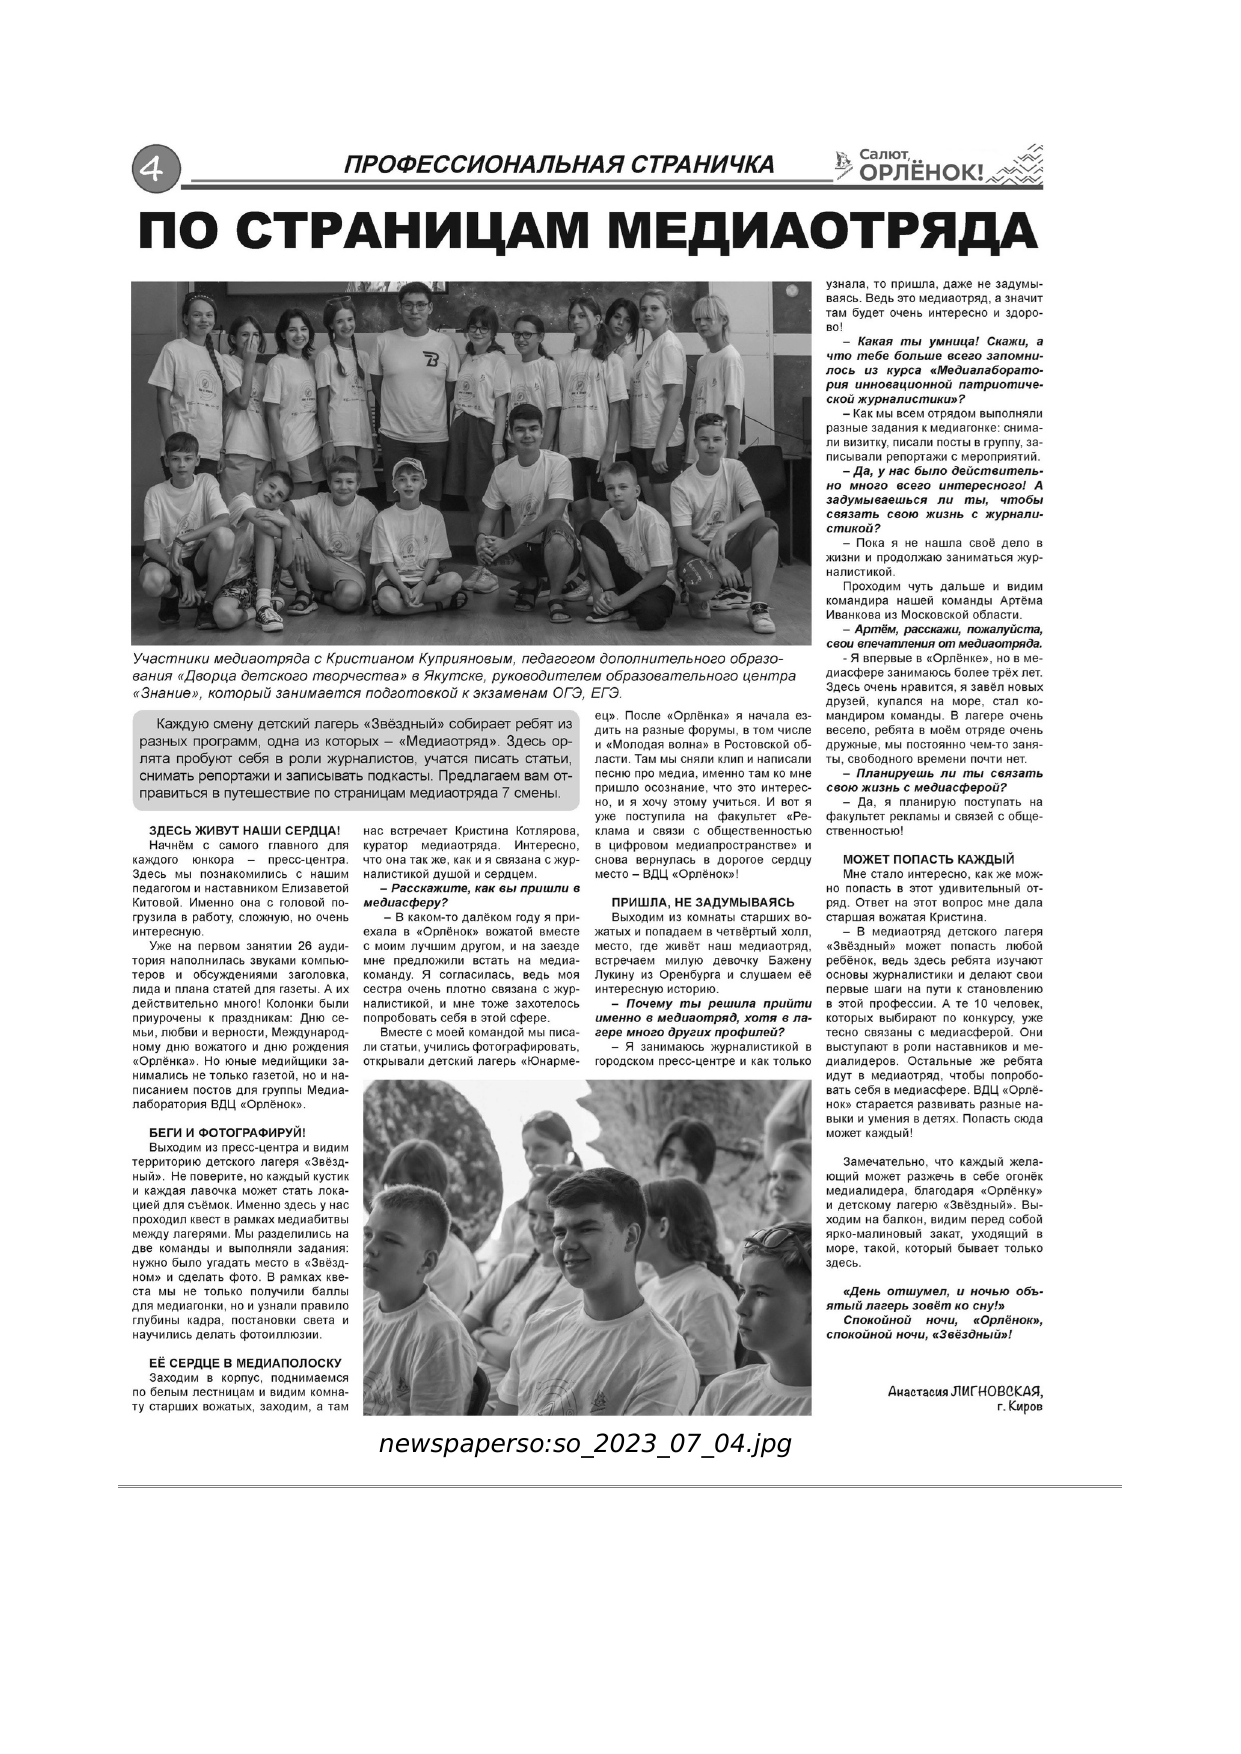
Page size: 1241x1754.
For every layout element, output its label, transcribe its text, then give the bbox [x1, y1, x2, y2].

text newspaperso:so_2023_07_04.jpg [118, 1429, 1056, 1458]
picture [118, 130, 1056, 1429]
